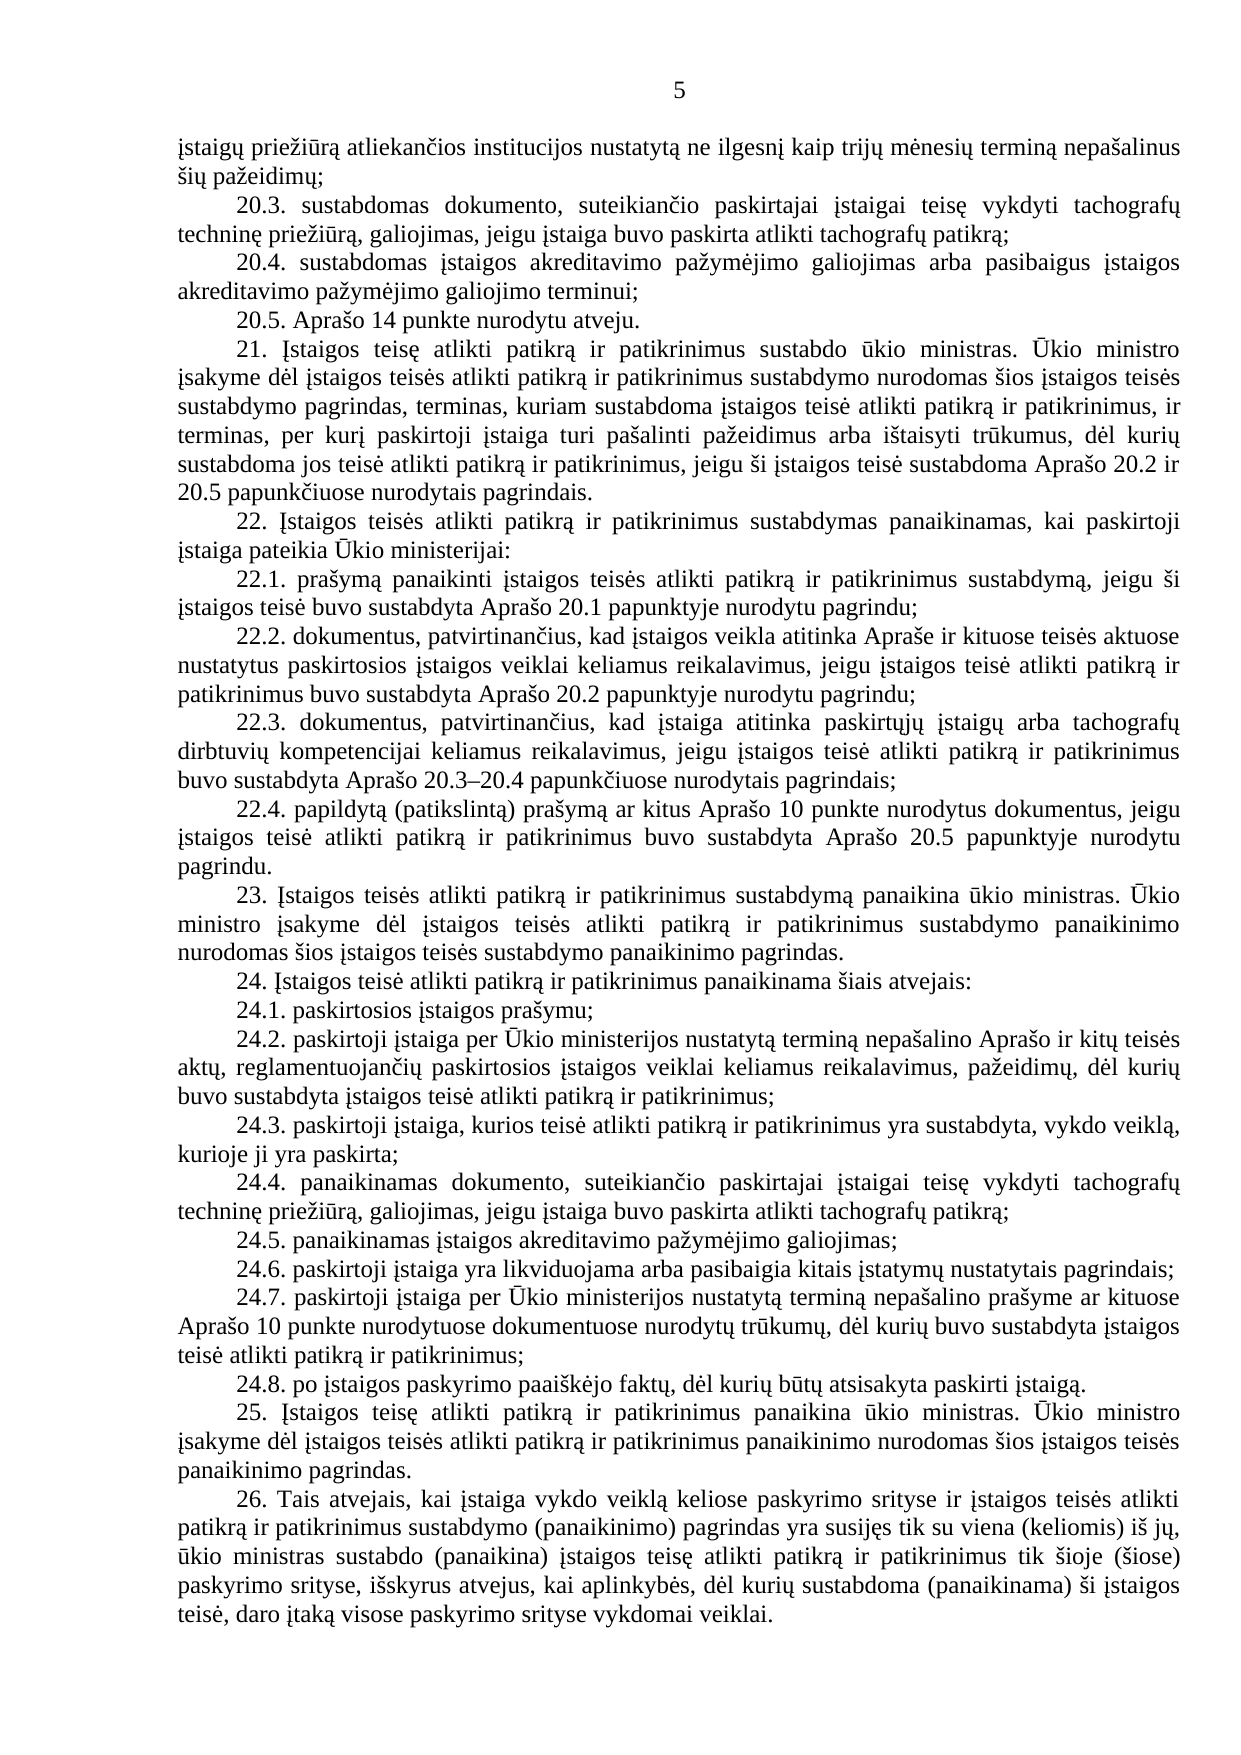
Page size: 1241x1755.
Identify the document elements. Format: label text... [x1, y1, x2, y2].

text 24.8. po įstaigos paskyrimo paaiškėjo faktų, dėl kurių būtų atsisakyta paskirti įstaigą. [177, 1369, 1181, 1397]
text 20.3. sustabdomas dokumento, suteikiančio paskirtajai įstaigai teisę vykdyti tachografų techninę priežiūrą, galiojimas, jeigu įstaiga buvo paskirta atlikti tachografų patikrą; [177, 190, 1181, 247]
text 21. Įstaigos teisę atlikti patikrą ir patikrinimus sustabdo ūkio ministras. Ūkio ministro įsakyme dėl įstaigos teisės atlikti patikrą ir patikrinimus sustabdymo nurodomas šios įstaigos teisės sustabdymo pagrindas, terminas, kuriam sustabdoma įstaigos teisė atlikti patikrą ir patikrinimus, ir terminas, per kurį paskirtoji įstaiga turi pašalinti pažeidimus arba ištaisyti trūkumus, dėl kurių sustabdoma jos teisė atlikti patikrą ir patikrinimus, jeigu ši įstaigos teisė sustabdoma Aprašo 20.2 ir 20.5 papunkčiuose nurodytais pagrindais. [177, 334, 1181, 506]
text 24.4. panaikinamas dokumento, suteikiančio paskirtajai įstaigai teisę vykdyti tachografų techninę priežiūrą, galiojimas, jeigu įstaiga buvo paskirta atlikti tachografų patikrą; [177, 1167, 1181, 1225]
text 20.5. Aprašo 14 punkte nurodytu atveju. [177, 305, 1181, 334]
text 22. Įstaigos teisės atlikti patikrą ir patikrinimus sustabdymas panaikinamas, kai paskirtoji įstaiga pateikia Ūkio ministerijai: [177, 506, 1181, 564]
text 22.4. papildytą (patikslintą) prašymą ar kitus Aprašo 10 punkte nurodytus dokumentus, jeigu įstaigos teisė atlikti patikrą ir patikrinimus buvo sustabdyta Aprašo 20.5 papunktyje nurodytu pagrindu. [177, 794, 1181, 880]
text 22.2. dokumentus, patvirtinančius, kad įstaigos veikla atitinka Apraše ir kituose teisės aktuose nustatytus paskirtosios įstaigos veiklai keliamus reikalavimus, jeigu įstaigos teisė atlikti patikrą ir patikrinimus buvo sustabdyta Aprašo 20.2 papunktyje nurodytu pagrindu; [177, 621, 1181, 707]
text 23. Įstaigos teisės atlikti patikrą ir patikrinimus sustabdymą panaikina ūkio ministras. Ūkio ministro įsakyme dėl įstaigos teisės atlikti patikrą ir patikrinimus sustabdymo panaikinimo nurodomas šios įstaigos teisės sustabdymo panaikinimo pagrindas. [177, 880, 1181, 966]
text įstaigų priežiūrą atliekančios institucijos nustatytą ne ilgesnį kaip trijų mėnesių terminą nepašalinus šių pažeidimų; [177, 132, 1181, 190]
text 24.2. paskirtoji įstaiga per Ūkio ministerijos nustatytą terminą nepašalino Aprašo ir kitų teisės aktų, reglamentuojančių paskirtosios įstaigos veiklai keliamus reikalavimus, pažeidimų, dėl kurių buvo sustabdyta įstaigos teisė atlikti patikrą ir patikrinimus; [177, 1024, 1181, 1110]
text 24.6. paskirtoji įstaiga yra likviduojama arba pasibaigia kitais įstatymų nustatytais pagrindais; [177, 1254, 1181, 1282]
text 22.1. prašymą panaikinti įstaigos teisės atlikti patikrą ir patikrinimus sustabdymą, jeigu ši įstaigos teisė buvo sustabdyta Aprašo 20.1 papunktyje nurodytu pagrindu; [177, 564, 1181, 621]
text 24.1. paskirtosios įstaigos prašymu; [177, 995, 1181, 1024]
text 24.7. paskirtoji įstaiga per Ūkio ministerijos nustatytą terminą nepašalino prašyme ar kituose Aprašo 10 punkte nurodytuose dokumentuose nurodytų trūkumų, dėl kurių buvo sustabdyta įstaigos teisė atlikti patikrą ir patikrinimus; [177, 1282, 1181, 1369]
text 24.5. panaikinamas įstaigos akreditavimo pažymėjimo galiojimas; [177, 1225, 1181, 1254]
text 26. Tais atvejais, kai įstaiga vykdo veiklą keliose paskyrimo srityse ir įstaigos teisės atlikti patikrą ir patikrinimus sustabdymo (panaikinimo) pagrindas yra susijęs tik su viena (keliomis) iš jų, ūkio ministras sustabdo (panaikina) įstaigos teisę atlikti patikrą ir patikrinimus tik šioje (šiose) paskyrimo srityse, išskyrus atvejus, kai aplinkybės, dėl kurių sustabdoma (panaikinama) ši įstaigos teisė, daro įtaką visose paskyrimo srityse vykdomai veiklai. [177, 1484, 1181, 1627]
text 22.3. dokumentus, patvirtinančius, kad įstaiga atitinka paskirtųjų įstaigų arba tachografų dirbtuvių kompetencijai keliamus reikalavimus, jeigu įstaigos teisė atlikti patikrą ir patikrinimus buvo sustabdyta Aprašo 20.3–20.4 papunkčiuose nurodytais pagrindais; [177, 707, 1181, 794]
text 20.4. sustabdomas įstaigos akreditavimo pažymėjimo galiojimas arba pasibaigus įstaigos akreditavimo pažymėjimo galiojimo terminui; [177, 247, 1181, 305]
text 25. Įstaigos teisę atlikti patikrą ir patikrinimus panaikina ūkio ministras. Ūkio ministro įsakyme dėl įstaigos teisės atlikti patikrą ir patikrinimus panaikinimo nurodomas šios įstaigos teisės panaikinimo pagrindas. [177, 1397, 1181, 1484]
text 24.3. paskirtoji įstaiga, kurios teisė atlikti patikrą ir patikrinimus yra sustabdyta, vykdo veiklą, kurioje ji yra paskirta; [177, 1110, 1181, 1167]
text 24. Įstaigos teisė atlikti patikrą ir patikrinimus panaikinama šiais atvejais: [177, 966, 1181, 995]
